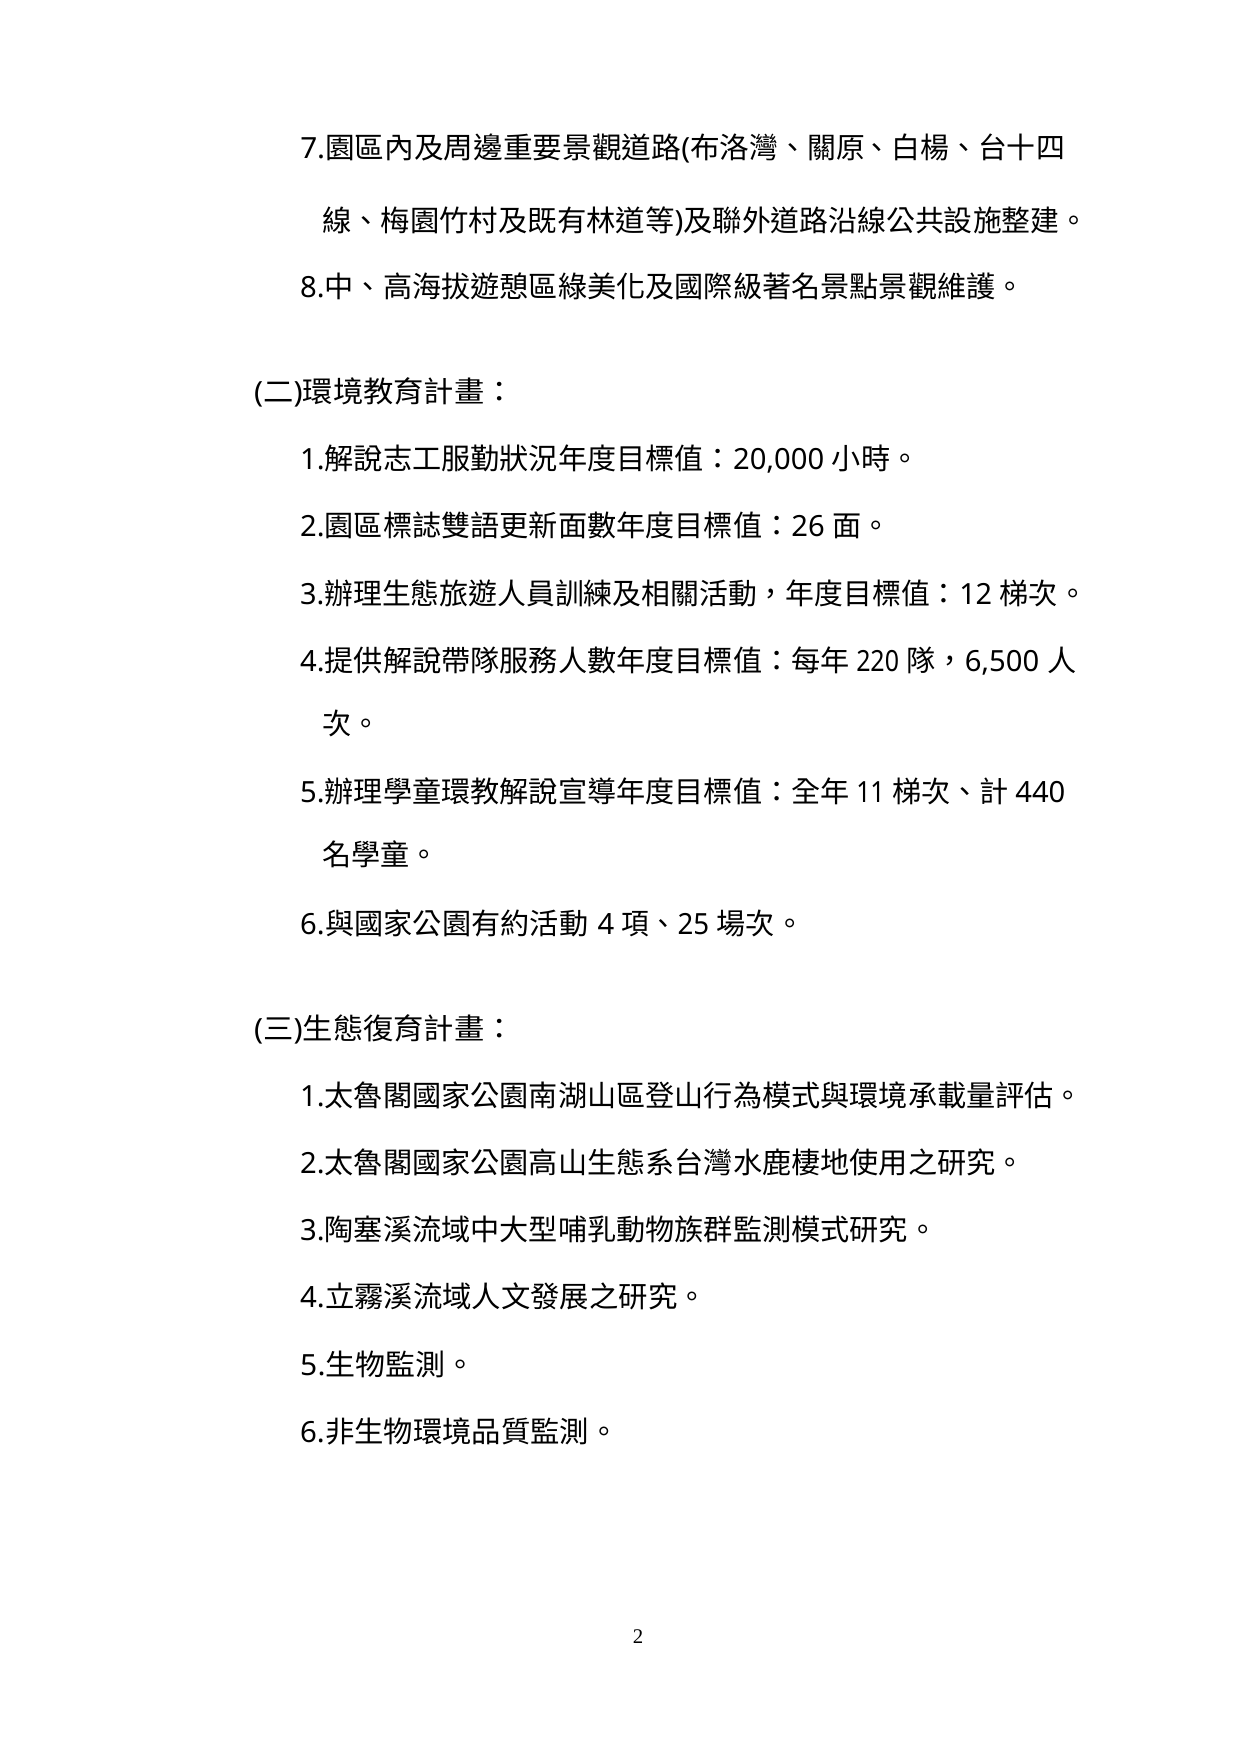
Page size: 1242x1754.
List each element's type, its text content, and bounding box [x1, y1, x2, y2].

text 線、梅園竹村及既有林道等)及聯外道路沿線公共設施整建。 [322, 202, 1108, 239]
text 6.非生物環境品質監測。 [300, 1408, 1108, 1451]
text 5.辦理學童環教解說宣導年度目標值：全年 11 梯次、計 440 名學童。 [300, 769, 1075, 874]
text 2.太魯閣國家公園高山生態系台灣水鹿棲地使用之研究。 [300, 1140, 1108, 1182]
text 6.與國家公園有約活動 4 項、25 場次。 [300, 901, 1108, 943]
text 3.陶塞溪流域中大型哺乳動物族群監測模式研究。 [300, 1207, 1108, 1249]
text 8.中、高海拔遊憩區綠美化及國際級著名景點景觀維護。 [300, 264, 1108, 306]
text 1.解說志工服勤狀況年度目標值：20,000 小時。 [300, 436, 1108, 478]
text 3.辦理生態旅遊人員訓練及相關活動，年度目標值：12 梯次。 [300, 570, 1108, 613]
text 5.生物監測。 [300, 1341, 1108, 1384]
text 2.園區標誌雙語更新面數年度目標值：26 面。 [300, 503, 1108, 545]
text 4.立霧溪流域人文發展之研究。 [300, 1274, 1108, 1316]
text 4.提供解說帶隊服務人數年度目標值：每年 220 隊，6,500 人 次。 [300, 637, 1089, 743]
text (三)生態復育計畫： [248, 1005, 521, 1048]
text 1.太魯閣國家公園南湖山區登山行為模式與環境承載量評估。 [300, 1072, 1108, 1115]
text (二)環境教育計畫： [248, 369, 521, 411]
